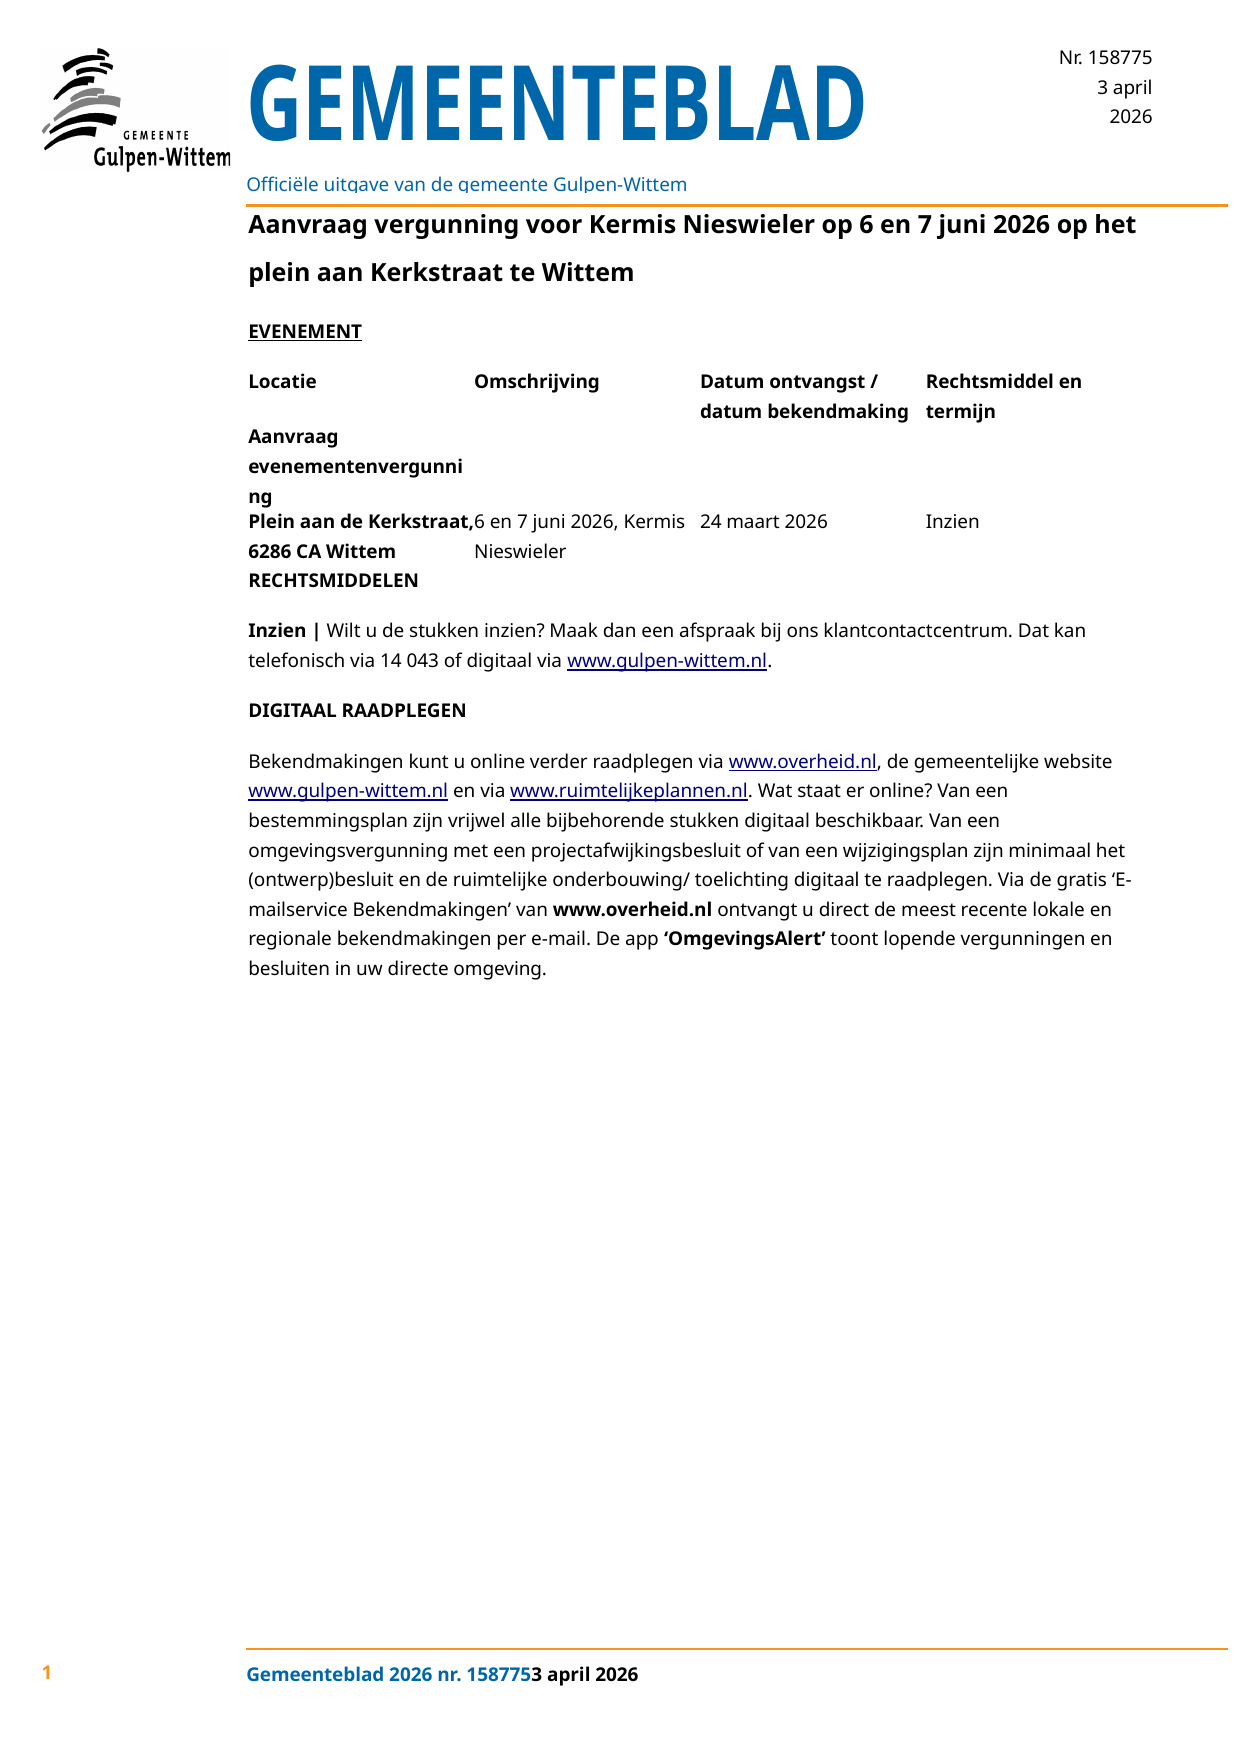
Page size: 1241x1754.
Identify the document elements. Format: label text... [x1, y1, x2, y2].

table_cell 24 maart 2026 [700, 509, 926, 564]
table_cell Inzien [926, 509, 1152, 564]
text DIGITAAL RAADPLEGEN [248, 698, 1152, 723]
table_cell [474, 424, 700, 509]
table_header Datum ontvangst / datum bekendmaking [700, 369, 926, 424]
text EVENEMENT [248, 318, 1152, 344]
table_cell [926, 424, 1152, 509]
text Inzien | Wilt u de stukken inzien? Maak dan een afspraak bij ons klantcontactcentrum. Dat kan telefonisch via 14 043 of digitaal via www.gulpen-wittem.nl. [248, 618, 1152, 673]
text RECHTSMIDDELEN [248, 567, 1152, 593]
table_header Omschrijving [474, 369, 700, 424]
table_cell Plein aan de Kerkstraat, 6286 CA Wittem [248, 509, 474, 564]
table_cell Aanvraag evenementenvergunning [248, 424, 474, 509]
table_cell 6 en 7 juni 2026, Kermis Nieswieler [474, 509, 700, 564]
table_header Rechtsmiddel en termijn [926, 369, 1152, 424]
table_header Locatie [248, 369, 474, 424]
text Bekendmakingen kunt u online verder raadplegen via www.overheid.nl, de gemeentelijke website www.gulpen-wittem.nl en via www.ruimtelijkeplannen.nl. Wat staat er online? Van een bestemmingsplan zijn vrijwel alle bijbehorende stukken digitaal beschikbaar. Van een omgevingsvergunning met een projectafwijkingsbesluit of van een wijzigingsplan zijn minimaal het (ontwerp)besluit en de ruimtelijke onderbouwing/ toelichting digitaal te raadplegen. Via de gratis ‘E-mailservice Bekendmakingen’ van www.overheid.nl ontvangt u direct de meest recente lokale en regionale bekendmakingen per e-mail. De app ‘OmgevingsAlert’ toont lopende vergunningen en besluiten in uw directe omgeving. [248, 748, 1152, 981]
picture [41, 47, 231, 172]
table_cell [700, 424, 926, 509]
text Aanvraag vergunning voor Kermis Nieswieler op 6 en 7 juni 2026 op het plein aan Kerkstraat te Wittem [248, 207, 1152, 288]
